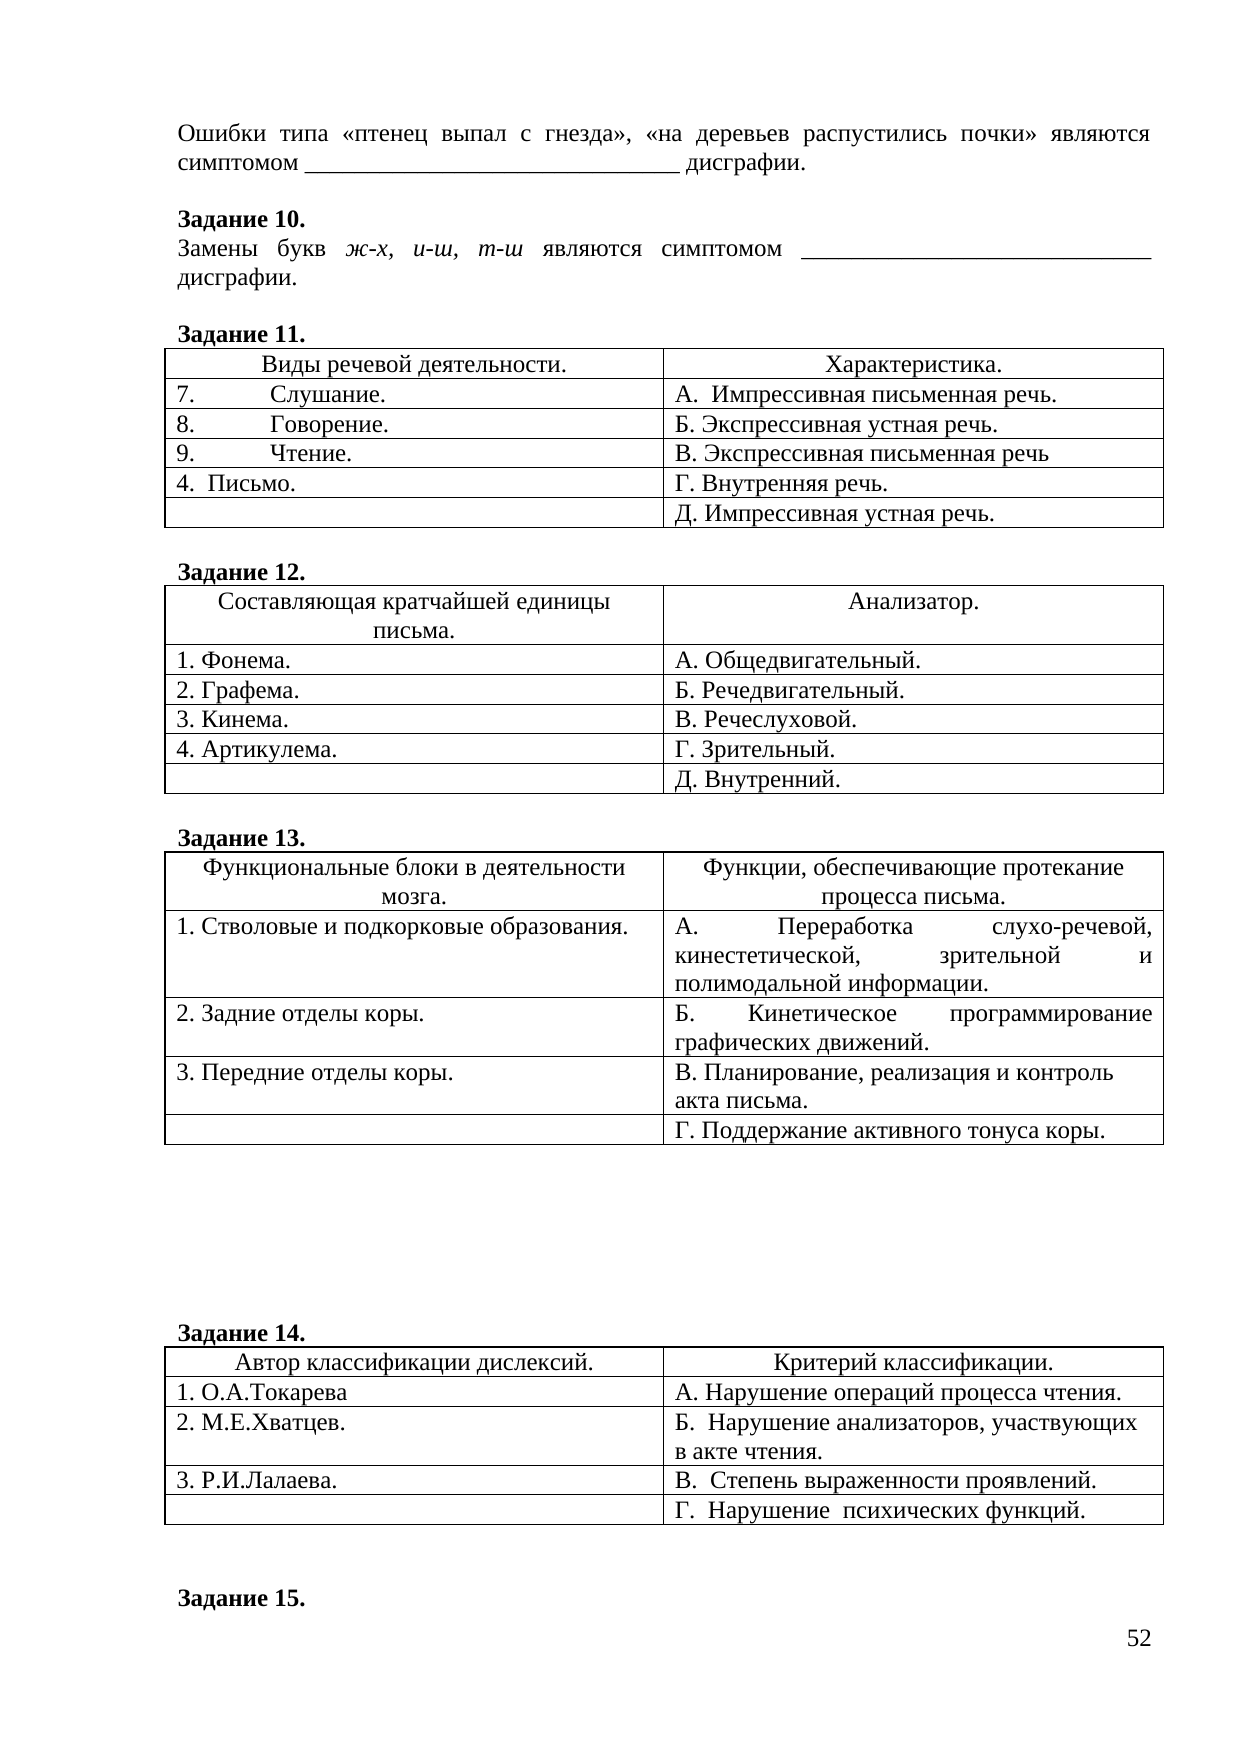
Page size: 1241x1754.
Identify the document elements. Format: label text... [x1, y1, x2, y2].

table_cell Г. Нарушение психических функций. [664, 1495, 1163, 1524]
table_cell Б. Экспрессивная устная речь. [664, 409, 1163, 437]
table_cell 1. О.А.Токарева [166, 1377, 663, 1406]
table_cell 4. Артикулема. [166, 734, 663, 763]
table_cell Говорение. [166, 409, 663, 437]
table_cell А. Нарушение операций процесса чтения. [664, 1377, 1163, 1406]
table_cell 4. Письмо. [166, 468, 663, 497]
table_cell Б. Речедвигательный. [664, 675, 1163, 703]
table_cell В. Речеслуховой. [664, 705, 1163, 733]
table_cell [166, 764, 663, 793]
text Задание 15. [177, 1583, 1152, 1611]
table_cell 2. Графема. [166, 675, 663, 703]
table_cell Г. Поддержание активного тонуса коры. [664, 1115, 1163, 1144]
table_cell 3. Р.И.Лалаева. [166, 1466, 663, 1494]
table_header Функциональные блоки в деятельности мозга. [166, 853, 663, 910]
text Задание 13. [177, 823, 1152, 851]
text Задание 12. [177, 557, 1152, 585]
text Ошибки типа «птенец выпал с гнезда», «на деревьев распустились почки» являются симптомом ______________________________ дисграфии. [177, 118, 1152, 176]
text Задание 10. [177, 204, 1152, 233]
table_cell [166, 1115, 663, 1144]
table_cell 3. Передние отделы коры. [166, 1057, 663, 1114]
table_cell 2. М.Е.Хватцев. [166, 1407, 663, 1464]
table_cell А. Импрессивная письменная речь. [664, 379, 1163, 408]
table_cell [166, 1495, 663, 1524]
table_cell Чтение. [166, 439, 663, 467]
table_cell Д. Импрессивная устная речь. [664, 498, 1163, 527]
table_cell [166, 498, 663, 527]
table_cell 1. Стволовые и подкорковые образования. [166, 911, 663, 997]
table_cell Б. Кинетическое программирование графических движений. [664, 998, 1163, 1056]
table_cell Г. Внутренняя речь. [664, 468, 1163, 497]
table_cell В. Экспрессивная письменная речь [664, 439, 1163, 467]
table_cell Г. Зрительный. [664, 734, 1163, 763]
table_cell 1. Фонема. [166, 645, 663, 674]
table_header Составляющая кратчайшей единицы письма. [166, 586, 663, 644]
table_cell В. Степень выраженности проявлений. [664, 1466, 1163, 1494]
table_header Автор классификации дислексий. [166, 1348, 663, 1376]
text Задание 14. [177, 1318, 1152, 1346]
table_cell А. Общедвигательный. [664, 645, 1163, 674]
text Замены букв ж-х, и-ш, т-ш являются симптомом ____________________________ дисграфии. [177, 233, 1152, 291]
table_header Характеристика. [664, 349, 1163, 378]
table_cell В. Планирование, реализация и контроль акта письма. [664, 1057, 1163, 1114]
table_cell А. Переработка слухо-речевой, кинестетической, зрительной и полимодальной информации. [664, 911, 1163, 997]
text Задание 11. [177, 319, 1152, 348]
table_cell Д. Внутренний. [664, 764, 1163, 793]
table_cell Слушание. [166, 379, 663, 408]
table_header Функции, обеспечивающие протекание процесса письма. [664, 853, 1163, 910]
table_cell 2. Задние отделы коры. [166, 998, 663, 1056]
table_header Виды речевой деятельности. [166, 349, 663, 378]
table_cell Б. Нарушение анализаторов, участвующих в акте чтения. [664, 1407, 1163, 1464]
table_header Критерий классификации. [664, 1348, 1163, 1376]
table_cell 3. Кинема. [166, 705, 663, 733]
table_header Анализатор. [664, 586, 1163, 644]
